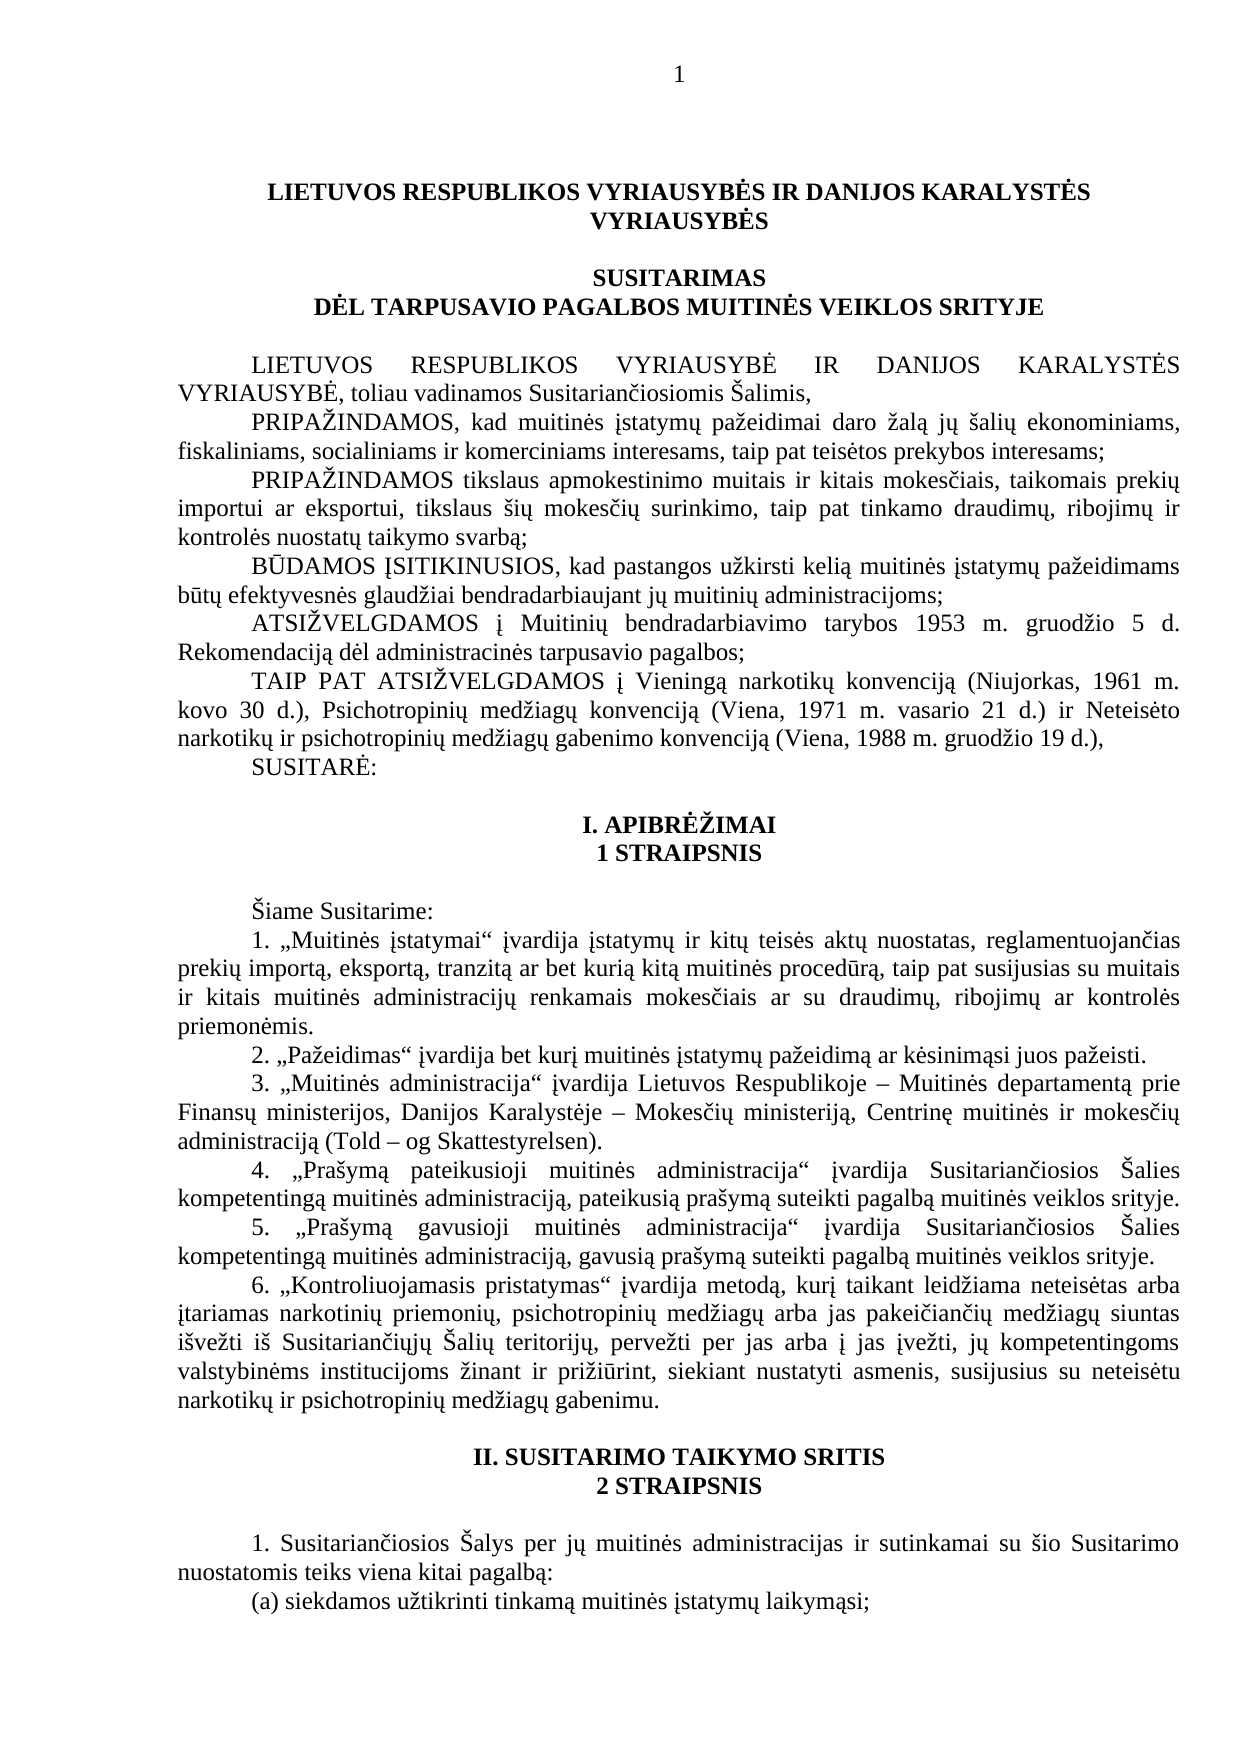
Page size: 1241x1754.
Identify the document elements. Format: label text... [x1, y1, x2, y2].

text TAIP PAT ATSIŽVELGDAMOS į Vieningą narkotikų konvenciją (Niujorkas, 1961 m. kovo 30 d.), Psichotropinių medžiagų konvenciją (Viena, 1971 m. vasario 21 d.) ir Neteisėto narkotikų ir psichotropinių medžiagų gabenimo konvenciją (Viena, 1988 m. gruodžio 19 d.), [177, 666, 1181, 752]
text 1. Susitariančiosios Šalys per jų muitinės administracijas ir sutinkamai su šio Susitarimo nuostatomis teiks viena kitai pagalbą: [177, 1528, 1181, 1586]
text 2 STRAIPSNIS [177, 1471, 1181, 1500]
text LIETUVOS RESPUBLIKOS VYRIAUSYBĖ IR DANIJOS KARALYSTĖS VYRIAUSYBĖ, toliau vadinamos Susitariančiosiomis Šalimis, [177, 350, 1181, 407]
text PRIPAŽINDAMOS, kad muitinės įstatymų pažeidimai daro žalą jų šalių ekonominiams, fiskaliniams, socialiniams ir komerciniams interesams, taip pat teisėtos prekybos interesams; [177, 407, 1181, 465]
text II. SUSITARIMO TAIKYMO SRITIS [177, 1442, 1181, 1471]
text 5. „Prašymą gavusioji muitinės administracija“ įvardija Susitariančiosios Šalies kompetentingą muitinės administraciją, gavusią prašymą suteikti pagalbą muitinės veiklos srityje. [177, 1212, 1181, 1270]
text BŪDAMOS ĮSITIKINUSIOS, kad pastangos užkirsti kelią muitinės įstatymų pažeidimams būtų efektyvesnės glaudžiai bendradarbiaujant jų muitinių administracijoms; [177, 551, 1181, 608]
text PRIPAŽINDAMOS tikslaus apmokestinimo muitais ir kitais mokesčiais, taikomais prekių importui ar eksportui, tikslaus šių mokesčių surinkimo, taip pat tinkamo draudimų, ribojimų ir kontrolės nuostatų taikymo svarbą; [177, 465, 1181, 551]
text 2. „Pažeidimas“ įvardija bet kurį muitinės įstatymų pažeidimą ar kėsinimąsi juos pažeisti. [177, 1040, 1181, 1068]
text (a) siekdamos užtikrinti tinkamą muitinės įstatymų laikymąsi; [177, 1586, 1181, 1615]
text ATSIŽVELGDAMOS į Muitinių bendradarbiavimo tarybos 1953 m. gruodžio 5 d. Rekomendaciją dėl administracinės tarpusavio pagalbos; [177, 608, 1181, 666]
text 6. „Kontroliuojamasis pristatymas“ įvardija metodą, kurį taikant leidžiama neteisėtas arba įtariamas narkotinių priemonių, psichotropinių medžiagų arba jas pakeičiančių medžiagų siuntas išvežti iš Susitariančiųjų Šalių teritorijų, pervežti per jas arba į jas įvežti, jų kompetentingoms valstybinėms institucijoms žinant ir prižiūrint, siekiant nustatyti asmenis, susijusius su neteisėtu narkotikų ir psichotropinių medžiagų gabenimu. [177, 1270, 1181, 1413]
text Šiame Susitarime: [177, 896, 1181, 925]
text 1. „Muitinės įstatymai“ įvardija įstatymų ir kitų teisės aktų nuostatas, reglamentuojančias prekių importą, eksportą, tranzitą ar bet kurią kitą muitinės procedūrą, taip pat susijusias su muitais ir kitais muitinės administracijų renkamais mokesčiais ar su draudimų, ribojimų ar kontrolės priemonėmis. [177, 925, 1181, 1040]
text LIETUVOS RESPUBLIKOS VYRIAUSYBĖS IR DANIJOS KARALYSTĖS VYRIAUSYBĖS [177, 177, 1181, 235]
text SUSITARIMAS [177, 263, 1181, 292]
text DĖL TARPUSAVIO PAGALBOS MUITINĖS VEIKLOS SRITYJE [177, 292, 1181, 321]
text I. APIBRĖŽIMAI [177, 810, 1181, 838]
text SUSITARĖ: [177, 752, 1181, 781]
text 4. „Prašymą pateikusioji muitinės administracija“ įvardija Susitariančiosios Šalies kompetentingą muitinės administraciją, pateikusią prašymą suteikti pagalbą muitinės veiklos srityje. [177, 1155, 1181, 1212]
text 1 STRAIPSNIS [177, 838, 1181, 867]
text 3. „Muitinės administracija“ įvardija Lietuvos Respublikoje – Muitinės departamentą prie Finansų ministerijos, Danijos Karalystėje – Mokesčių ministeriją, Centrinę muitinės ir mokesčių administraciją (Told – og Skattestyrelsen). [177, 1068, 1181, 1155]
